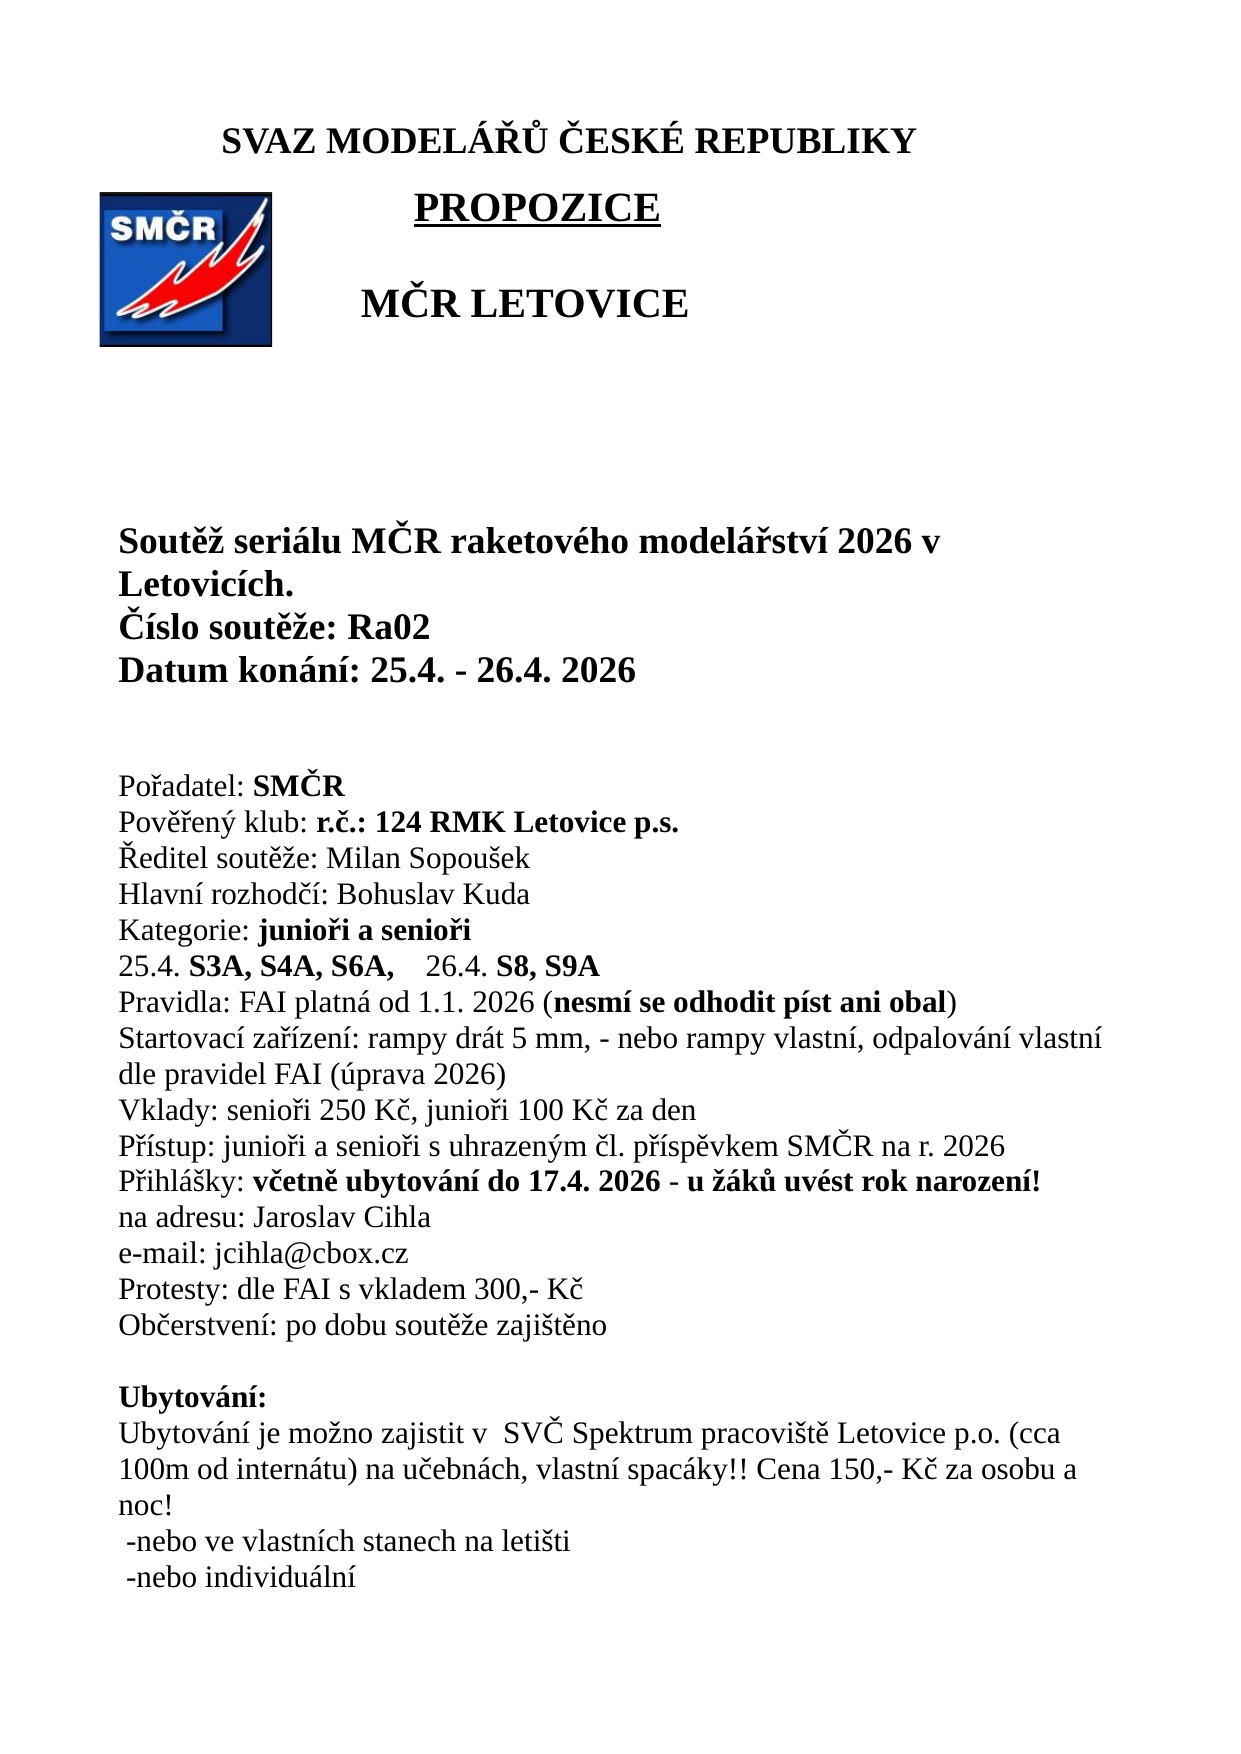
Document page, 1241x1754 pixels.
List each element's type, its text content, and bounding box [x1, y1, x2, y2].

text na adresu: Jaroslav Cihla [118, 1199, 1122, 1234]
text -nebo ve vlastních stanech na letišti [118, 1522, 1122, 1558]
text Občerstvení: po dobu soutěže zajištěno [118, 1306, 1122, 1342]
text 25.4. S3A, S4A, S6A, 26.4. S8, S9A [118, 947, 1122, 983]
text PROPOZICE [118, 183, 1122, 231]
text Přístup: junioři a senioři s uhrazeným čl. příspěvkem SMČR na r. 2026 [118, 1127, 1122, 1163]
text Pravidla: FAI platná od 1.1. 2026 (nesmí se odhodit píst ani obal) [118, 983, 1122, 1019]
text Číslo soutěže: Ra02 [118, 604, 1122, 648]
text Ubytování je možno zajistit v SVČ Spektrum pracoviště Letovice p.o. (cca 100m od internátu) na učebnách, vlastní spacáky!! Cena 150,- Kč za osobu a noc! [118, 1414, 1122, 1522]
text -nebo individuální [118, 1558, 1122, 1594]
text Pověřený klub: r.č.: 124 RMK Letovice p.s. [118, 803, 1122, 839]
text SVAZ MODELÁŘŮ ČESKÉ REPUBLIKY [118, 118, 1122, 161]
text Vklady: senioři 250 Kč, junioři 100 Kč za den [118, 1091, 1122, 1127]
text Pořadatel: SMČR [118, 767, 1122, 803]
text Ubytování: [118, 1378, 1122, 1414]
text MČR LETOVICE [273, 279, 1122, 327]
picture [99, 192, 273, 347]
text Protesty: dle FAI s vkladem 300,- Kč [118, 1271, 1122, 1306]
text Soutěž seriálu MČR raketového modelářství 2026 v Letovicích. [118, 518, 1122, 604]
text e-mail: jcihla@cbox.cz [118, 1234, 1122, 1271]
text Hlavní rozhodčí: Bohuslav Kuda [118, 875, 1122, 911]
text Kategorie: junioři a senioři [118, 911, 1122, 947]
text Startovací zařízení: rampy drát 5 mm, - nebo rampy vlastní, odpalování vlastní dle pravidel FAI (úprava 2026) [118, 1019, 1122, 1091]
text Přihlášky: včetně ubytování do 17.4. 2026 - u žáků uvést rok narození! [118, 1163, 1122, 1199]
text Datum konání: 25.4. - 26.4. 2026 [118, 648, 1122, 691]
text Ředitel soutěže: Milan Sopoušek [118, 839, 1122, 875]
